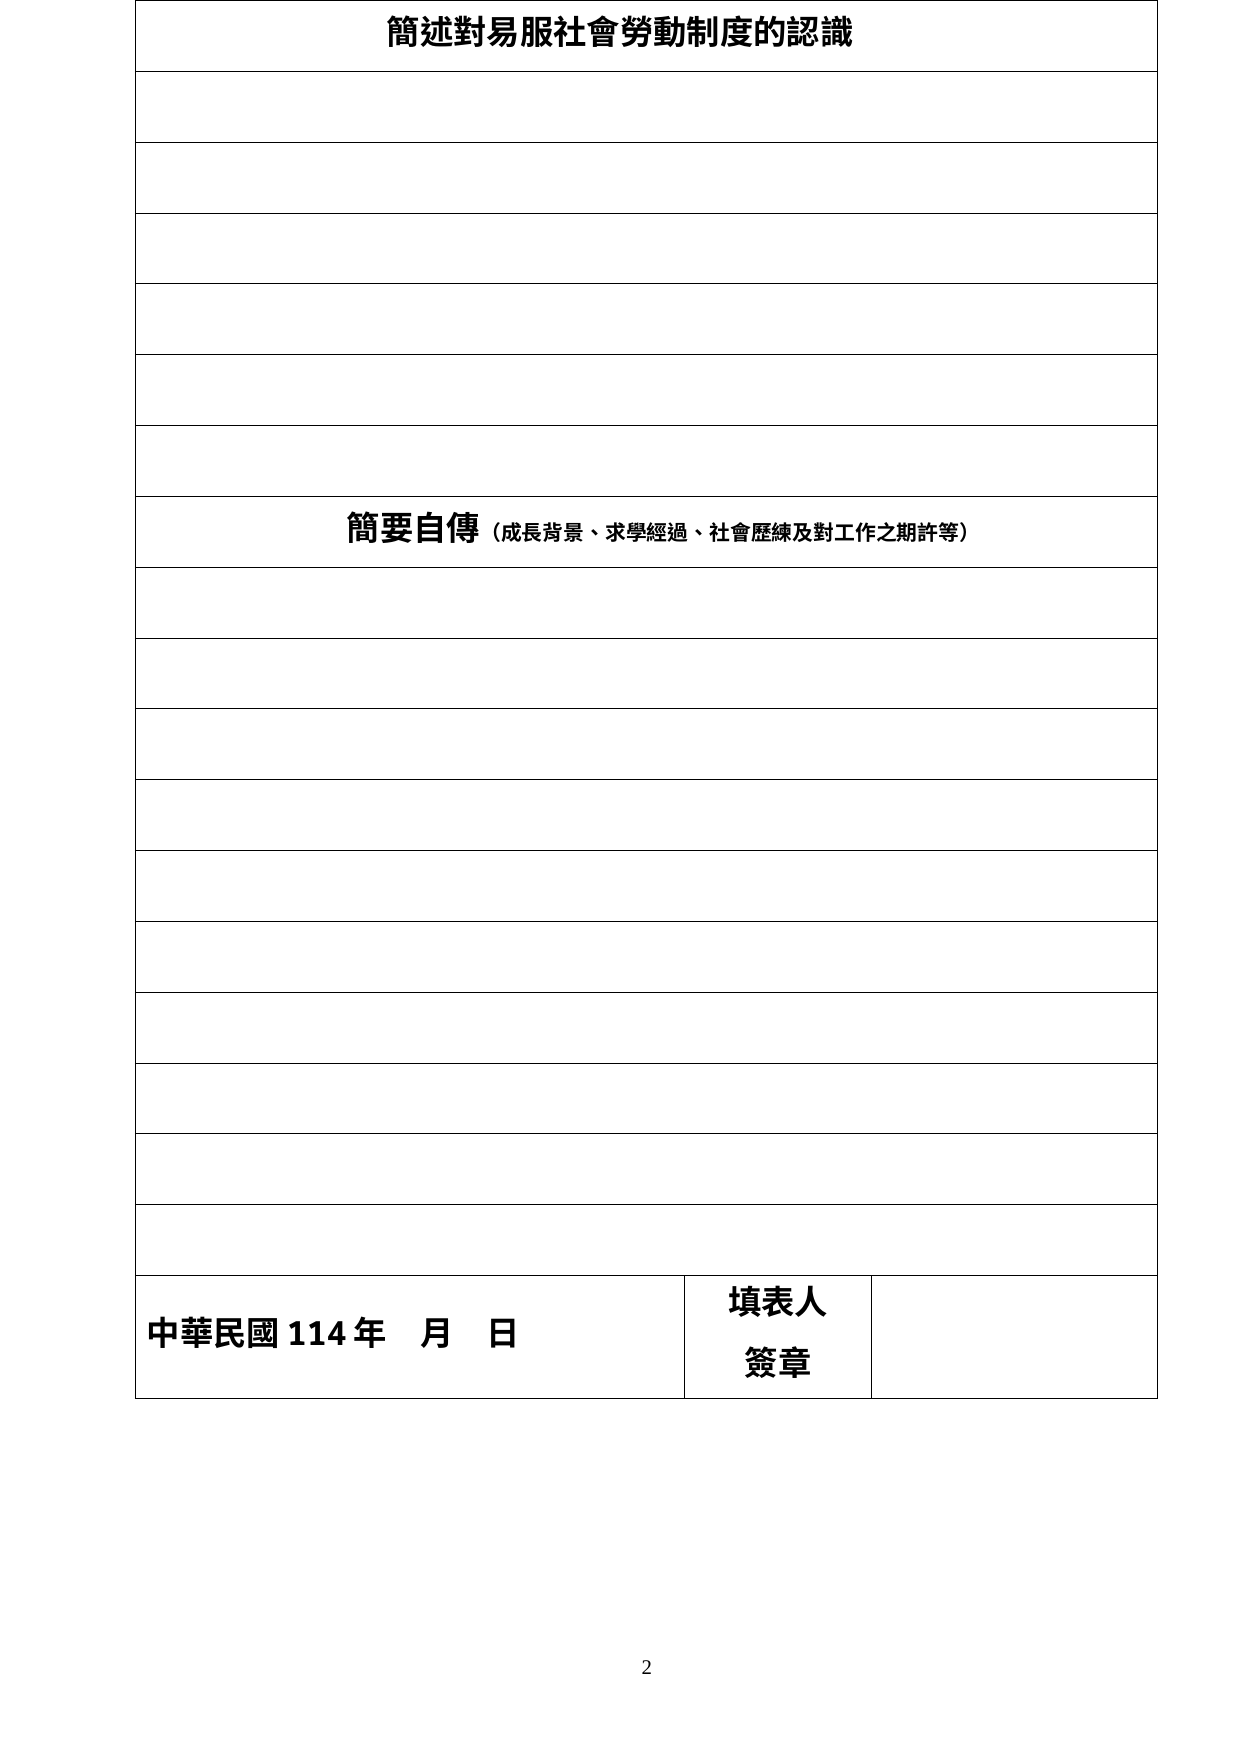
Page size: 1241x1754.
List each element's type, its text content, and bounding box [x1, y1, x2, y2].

table_cell 填表人 簽章 [685, 1276, 871, 1397]
table_cell [136, 214, 1157, 283]
table_header 簡述對易服社會勞動制度的認識 [136, 1, 1157, 71]
table_cell [136, 284, 1157, 354]
table_cell [136, 1064, 1157, 1133]
table_cell [136, 851, 1157, 921]
table_cell 簡要自傳（成長背景、求學經過、社會歷練及對工作之期許等） [136, 497, 1157, 567]
table_cell [136, 1134, 1157, 1204]
table_cell [136, 355, 1157, 425]
table_cell [872, 1276, 1157, 1397]
table_cell 中華民國114年 月 日 [136, 1276, 684, 1397]
table_cell [136, 426, 1157, 496]
table_cell [136, 709, 1157, 779]
table_cell [136, 993, 1157, 1062]
table_cell [136, 1205, 1157, 1275]
table_cell [136, 72, 1157, 142]
table_cell [136, 143, 1157, 212]
table_cell [136, 568, 1157, 637]
table_cell [136, 639, 1157, 708]
table_cell [136, 922, 1157, 992]
table_cell [136, 780, 1157, 850]
